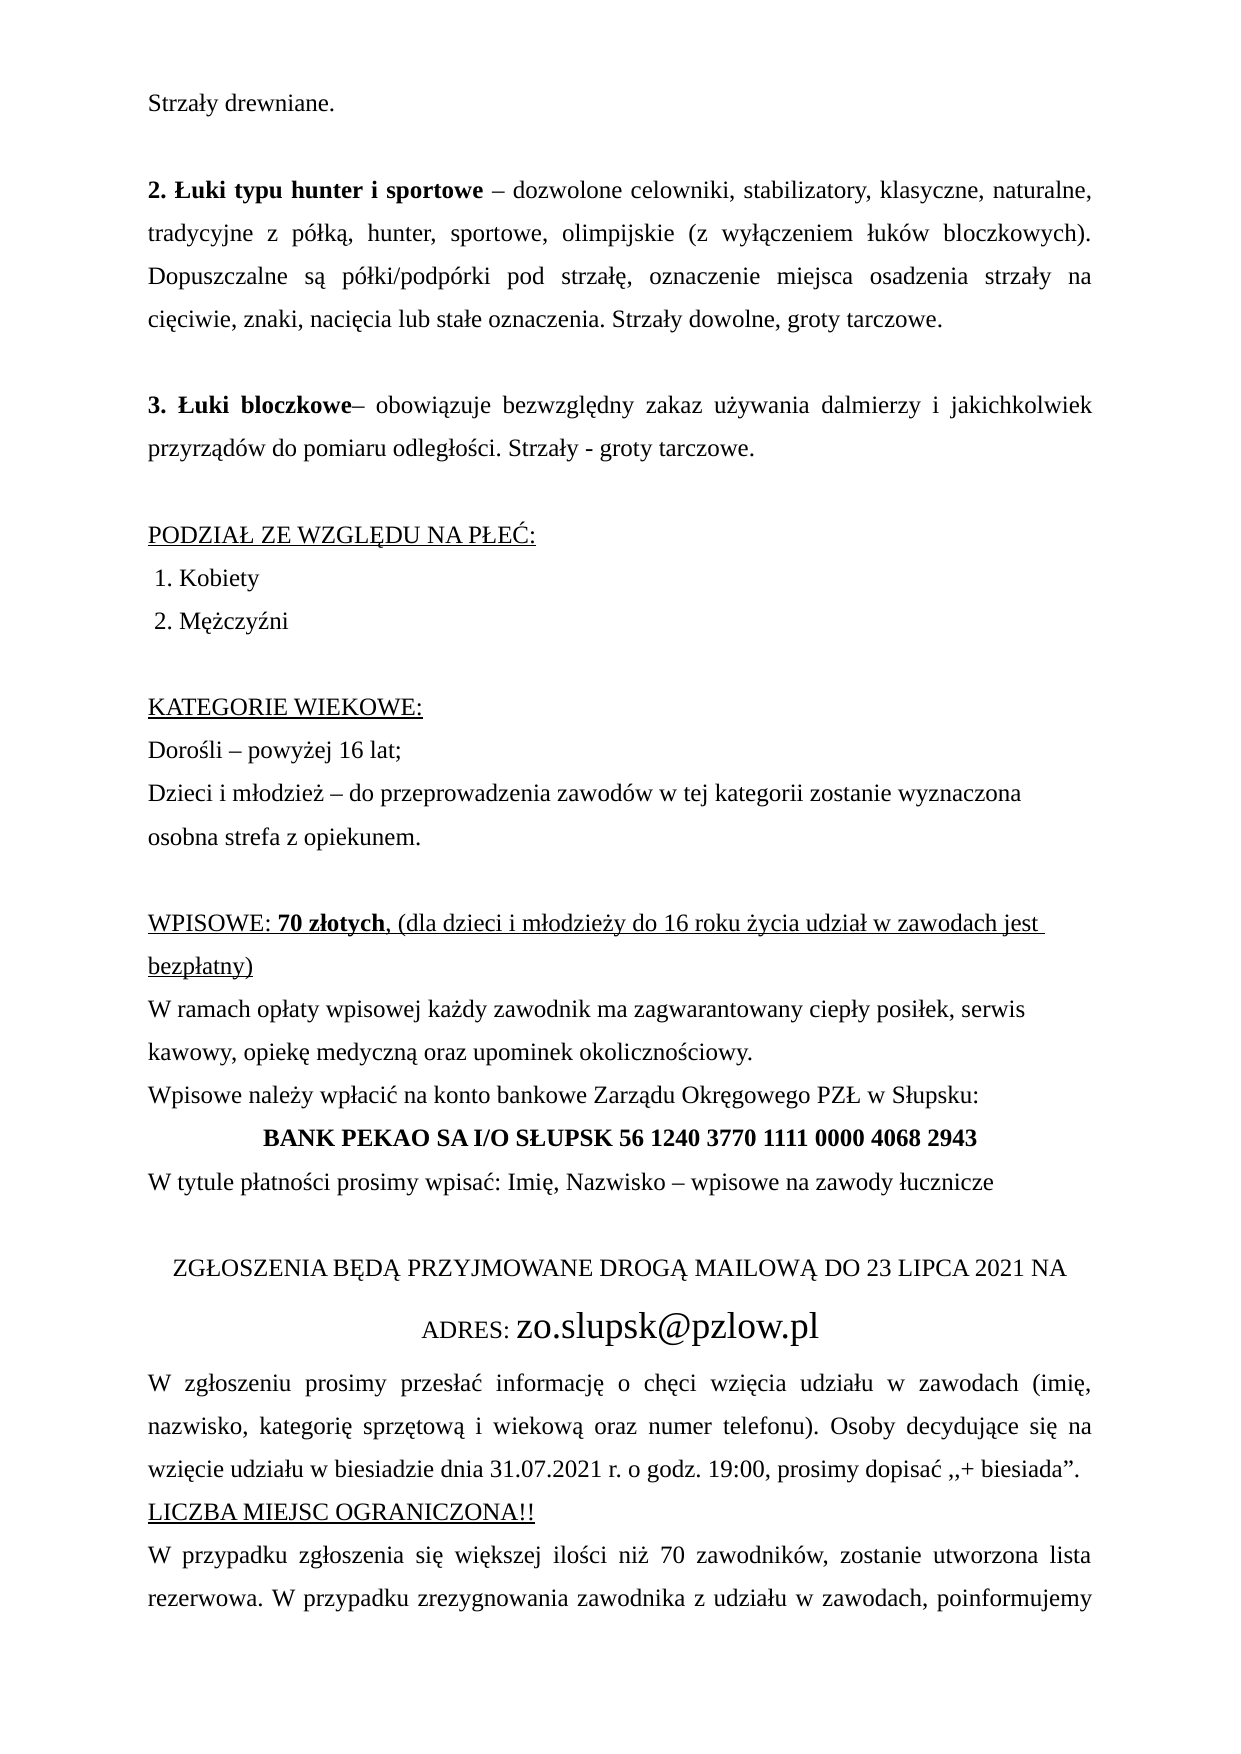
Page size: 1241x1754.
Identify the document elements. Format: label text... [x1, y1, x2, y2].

text W zgłoszeniu prosimy przesłać informację o chęci wzięcia udziału w zawodach (imię, nazwisko, kategorię sprzętową i wiekową oraz numer telefonu). Osoby decydujące się na wzięcie udziału w biesiadzie dnia 31.07.2021 r. o godz. 19:00, prosimy dopisać ,,+ biesiada”. [148, 1368, 1093, 1483]
text W tytule płatności prosimy wpisać: Imię, Nazwisko – wpisowe na zawody łucznicze [148, 1167, 1093, 1195]
text LICZBA MIEJSC OGRANICZONA!! [148, 1497, 1093, 1526]
text 3. Łuki bloczkowe– obowiązuje bezwzględny zakaz używania dalmierzy i jakichkolwiek przyrządów do pomiaru odległości. Strzały - groty tarczowe. [148, 390, 1093, 462]
text Dorośli – powyżej 16 lat; [148, 735, 1093, 764]
text WPISOWE: 70 złotych, (dla dzieci i młodzieży do 16 roku życia udział w zawodach jest bezpłatny) [148, 908, 1093, 980]
text 1. Kobiety [148, 563, 1093, 592]
text PODZIAŁ ZE WZGLĘDU NA PŁEĆ: [148, 520, 1093, 548]
text W przypadku zgłoszenia się większej ilości niż 70 zawodników, zostanie utworzona lista rezerwowa. W przypadku zrezygnowania zawodnika z udziału w zawodach, poinformujemy [148, 1540, 1093, 1612]
text W ramach opłaty wpisowej każdy zawodnik ma zagwarantowany ciepły posiłek, serwis kawowy, opiekę medyczną oraz upominek okolicznościowy. [148, 994, 1093, 1066]
text ZGŁOSZENIA BĘDĄ PRZYJMOWANE DROGĄ MAILOWĄ DO 23 LIPCA 2021 NA ADRES: zo.slupsk@pzlow.pl [148, 1253, 1093, 1346]
text 2. Mężczyźni [148, 606, 1093, 635]
text BANK PEKAO SA I/O SŁUPSK 56 1240 3770 1111 0000 4068 2943 [148, 1123, 1093, 1152]
text Wpisowe należy wpłacić na konto bankowe Zarządu Okręgowego PZŁ w Słupsku: [148, 1080, 1093, 1109]
text Dzieci i młodzież – do przeprowadzenia zawodów w tej kategorii zostanie wyznaczona osobna strefa z opiekunem. [148, 778, 1093, 850]
text Strzały drewniane. [148, 88, 1093, 117]
text 2. Łuki typu hunter i sportowe – dozwolone celowniki, stabilizatory, klasyczne, naturalne, tradycyjne z półką, hunter, sportowe, olimpijskie (z wyłączeniem łuków bloczkowych). Dopuszczalne są półki/podpórki pod strzałę, oznaczenie miejsca osadzenia strzały na cięciwie, znaki, nacięcia lub stałe oznaczenia. Strzały dowolne, groty tarczowe. [148, 175, 1093, 333]
text KATEGORIE WIEKOWE: [148, 692, 1093, 721]
